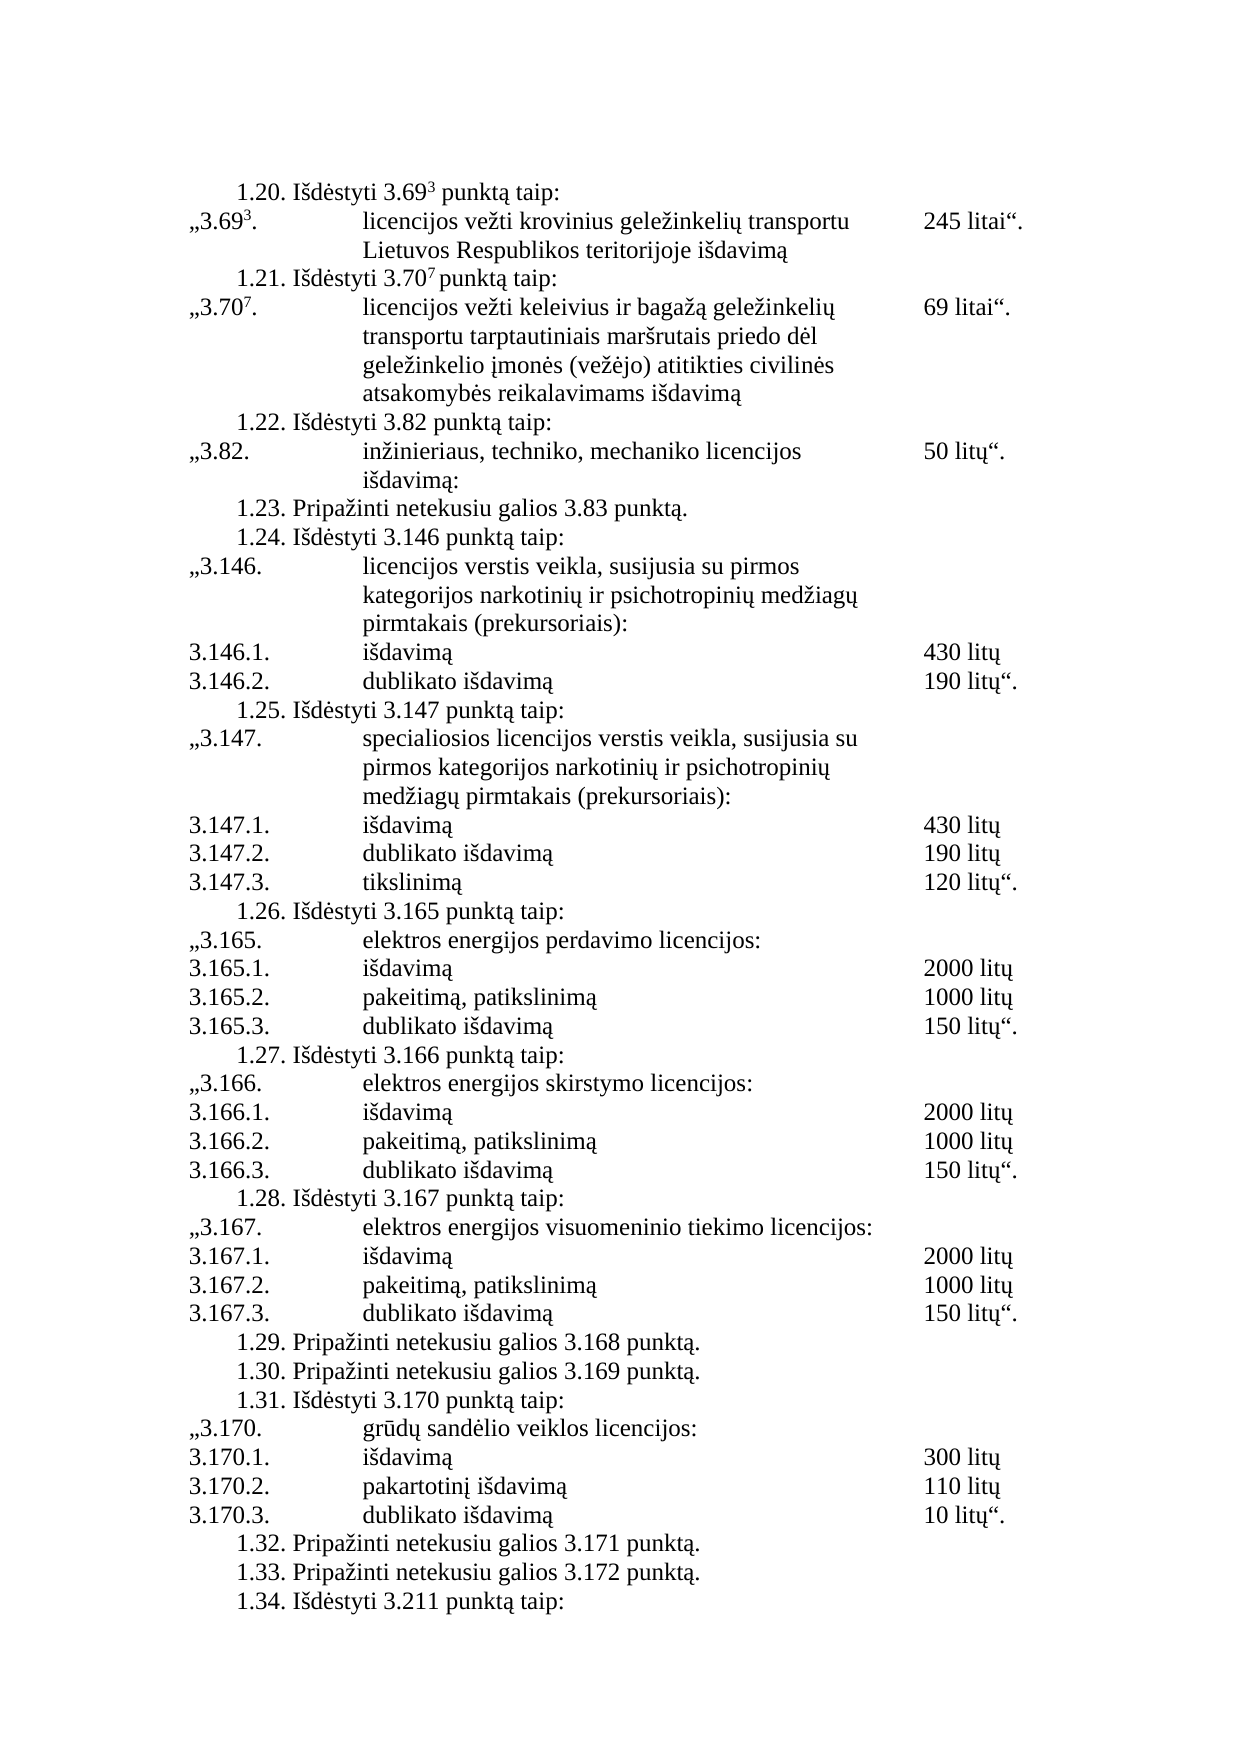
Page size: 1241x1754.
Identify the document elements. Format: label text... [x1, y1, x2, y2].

table_cell išdavimą [351, 637, 912, 666]
table_header licencijos vežti krovinius geležinkelių transportu Lietuvos Respublikos teritorijoje išdavimą [351, 206, 912, 263]
table_header elektros energijos skirstymo licencijos: [351, 1069, 912, 1097]
table_cell 3.165.2. [177, 982, 351, 1011]
table_header elektros energijos perdavimo licencijos: [351, 925, 912, 953]
table_cell dublikato išdavimą [351, 839, 912, 867]
table_cell 3.165.3. [177, 1011, 351, 1040]
table_cell 3.146.1. [177, 637, 351, 666]
table_header inžinieriaus, techniko, mechaniko licencijos išdavimą: [351, 436, 912, 493]
text 1.27. Išdėstyti 3.166 punktą taip: [177, 1040, 1181, 1068]
table_header 69 litai“. [912, 292, 1122, 407]
table_cell 190 litų“. [912, 666, 1122, 695]
text 1.21. Išdėstyti 3.707 punktą taip: [177, 263, 1181, 292]
table_header „3.166. [177, 1069, 351, 1097]
table_cell 150 litų“. [912, 1155, 1122, 1183]
table_header licencijos vežti keleivius ir bagažą geležinkelių transportu tarptautiniais maršrutais priedo dėl geležinkelio įmonės (vežėjo) atitikties civilinės atsakomybės reikalavimams išdavimą [351, 292, 912, 407]
text 1.29. Pripažinti netekusiu galios 3.168 punktą. [177, 1327, 1181, 1356]
text 1.30. Pripažinti netekusiu galios 3.169 punktą. [177, 1356, 1181, 1385]
text 1.20. Išdėstyti 3.693 punktą taip: [177, 177, 1181, 206]
table_cell 3.167.1. [177, 1241, 351, 1270]
table_cell 3.170.1. [177, 1442, 351, 1471]
table_cell 3.165.1. [177, 954, 351, 982]
table_header [912, 925, 1122, 953]
table_cell pakartotinį išdavimą [351, 1471, 912, 1500]
table_cell pakeitimą, patikslinimą [351, 1126, 912, 1155]
text 1.34. Išdėstyti 3.211 punktą taip: [177, 1586, 1181, 1615]
table_header 245 litai“. [912, 206, 1122, 263]
table_cell 150 litų“. [912, 1299, 1122, 1327]
table_cell 10 litų“. [912, 1500, 1122, 1528]
table_header [912, 1414, 1122, 1442]
table_cell 430 litų [912, 637, 1122, 666]
table_header „3.82. [177, 436, 351, 493]
table_cell 120 litų“. [912, 867, 1122, 896]
table_header 50 litų“. [912, 436, 1122, 493]
table_cell išdavimą [351, 810, 912, 838]
table_header „3.146. [177, 551, 351, 637]
table_header [912, 551, 1122, 637]
text 1.22. Išdėstyti 3.82 punktą taip: [177, 407, 1181, 436]
table_cell 1000 litų [912, 1126, 1122, 1155]
table_cell dublikato išdavimą [351, 1011, 912, 1040]
table_header „3.147. [177, 724, 351, 810]
text 1.31. Išdėstyti 3.170 punktą taip: [177, 1385, 1181, 1413]
table_cell 3.167.3. [177, 1299, 351, 1327]
table_cell 3.167.2. [177, 1270, 351, 1298]
table_header specialiosios licencijos verstis veikla, susijusia su pirmos kategorijos narkotinių ir psichotropinių medžiagų pirmtakais (prekursoriais): [351, 724, 912, 810]
table_cell išdavimą [351, 1241, 912, 1270]
table_header „3.167. [177, 1212, 351, 1241]
table_cell 1000 litų [912, 1270, 1122, 1298]
table_cell 150 litų“. [912, 1011, 1122, 1040]
table_cell 2000 litų [912, 1241, 1122, 1270]
table_cell 190 litų [912, 839, 1122, 867]
table_cell pakeitimą, patikslinimą [351, 1270, 912, 1298]
table_cell 3.166.3. [177, 1155, 351, 1183]
table_cell išdavimą [351, 954, 912, 982]
text 1.25. Išdėstyti 3.147 punktą taip: [177, 695, 1181, 723]
table_cell dublikato išdavimą [351, 666, 912, 695]
table_header „3.707. [177, 292, 351, 407]
table_cell pakeitimą, patikslinimą [351, 982, 912, 1011]
text 1.26. Išdėstyti 3.165 punktą taip: [177, 896, 1181, 925]
table_header [912, 1212, 1122, 1241]
table_cell 3.147.2. [177, 839, 351, 867]
table_cell 3.166.2. [177, 1126, 351, 1155]
table_cell išdavimą [351, 1097, 912, 1126]
table_cell išdavimą [351, 1442, 912, 1471]
table_cell dublikato išdavimą [351, 1299, 912, 1327]
table_header „3.170. [177, 1414, 351, 1442]
table_cell tikslinimą [351, 867, 912, 896]
text 1.33. Pripažinti netekusiu galios 3.172 punktą. [177, 1557, 1181, 1586]
table_cell 110 litų [912, 1471, 1122, 1500]
table_cell 2000 litų [912, 954, 1122, 982]
table_cell 430 litų [912, 810, 1122, 838]
table_header „3.693. [177, 206, 351, 263]
table_cell 3.147.1. [177, 810, 351, 838]
table_cell 300 litų [912, 1442, 1122, 1471]
table_cell 3.166.1. [177, 1097, 351, 1126]
text 1.23. Pripažinti netekusiu galios 3.83 punktą. [177, 493, 1181, 522]
table_cell 1000 litų [912, 982, 1122, 1011]
table_cell dublikato išdavimą [351, 1500, 912, 1528]
text 1.28. Išdėstyti 3.167 punktą taip: [177, 1183, 1181, 1212]
table_header licencijos verstis veikla, susijusia su pirmos kategorijos narkotinių ir psichotropinių medžiagų pirmtakais (prekursoriais): [351, 551, 912, 637]
table_cell 3.170.3. [177, 1500, 351, 1528]
table_cell 2000 litų [912, 1097, 1122, 1126]
table_cell 3.146.2. [177, 666, 351, 695]
table_header [912, 1069, 1122, 1097]
table_cell dublikato išdavimą [351, 1155, 912, 1183]
table_header „3.165. [177, 925, 351, 953]
text 1.24. Išdėstyti 3.146 punktą taip: [177, 522, 1181, 551]
text 1.32. Pripažinti netekusiu galios 3.171 punktą. [177, 1528, 1181, 1557]
table_cell 3.170.2. [177, 1471, 351, 1500]
table_header elektros energijos visuomeninio tiekimo licencijos: [351, 1212, 912, 1241]
table_cell 3.147.3. [177, 867, 351, 896]
table_header [912, 724, 1122, 810]
table_header grūdų sandėlio veiklos licencijos: [351, 1414, 912, 1442]
